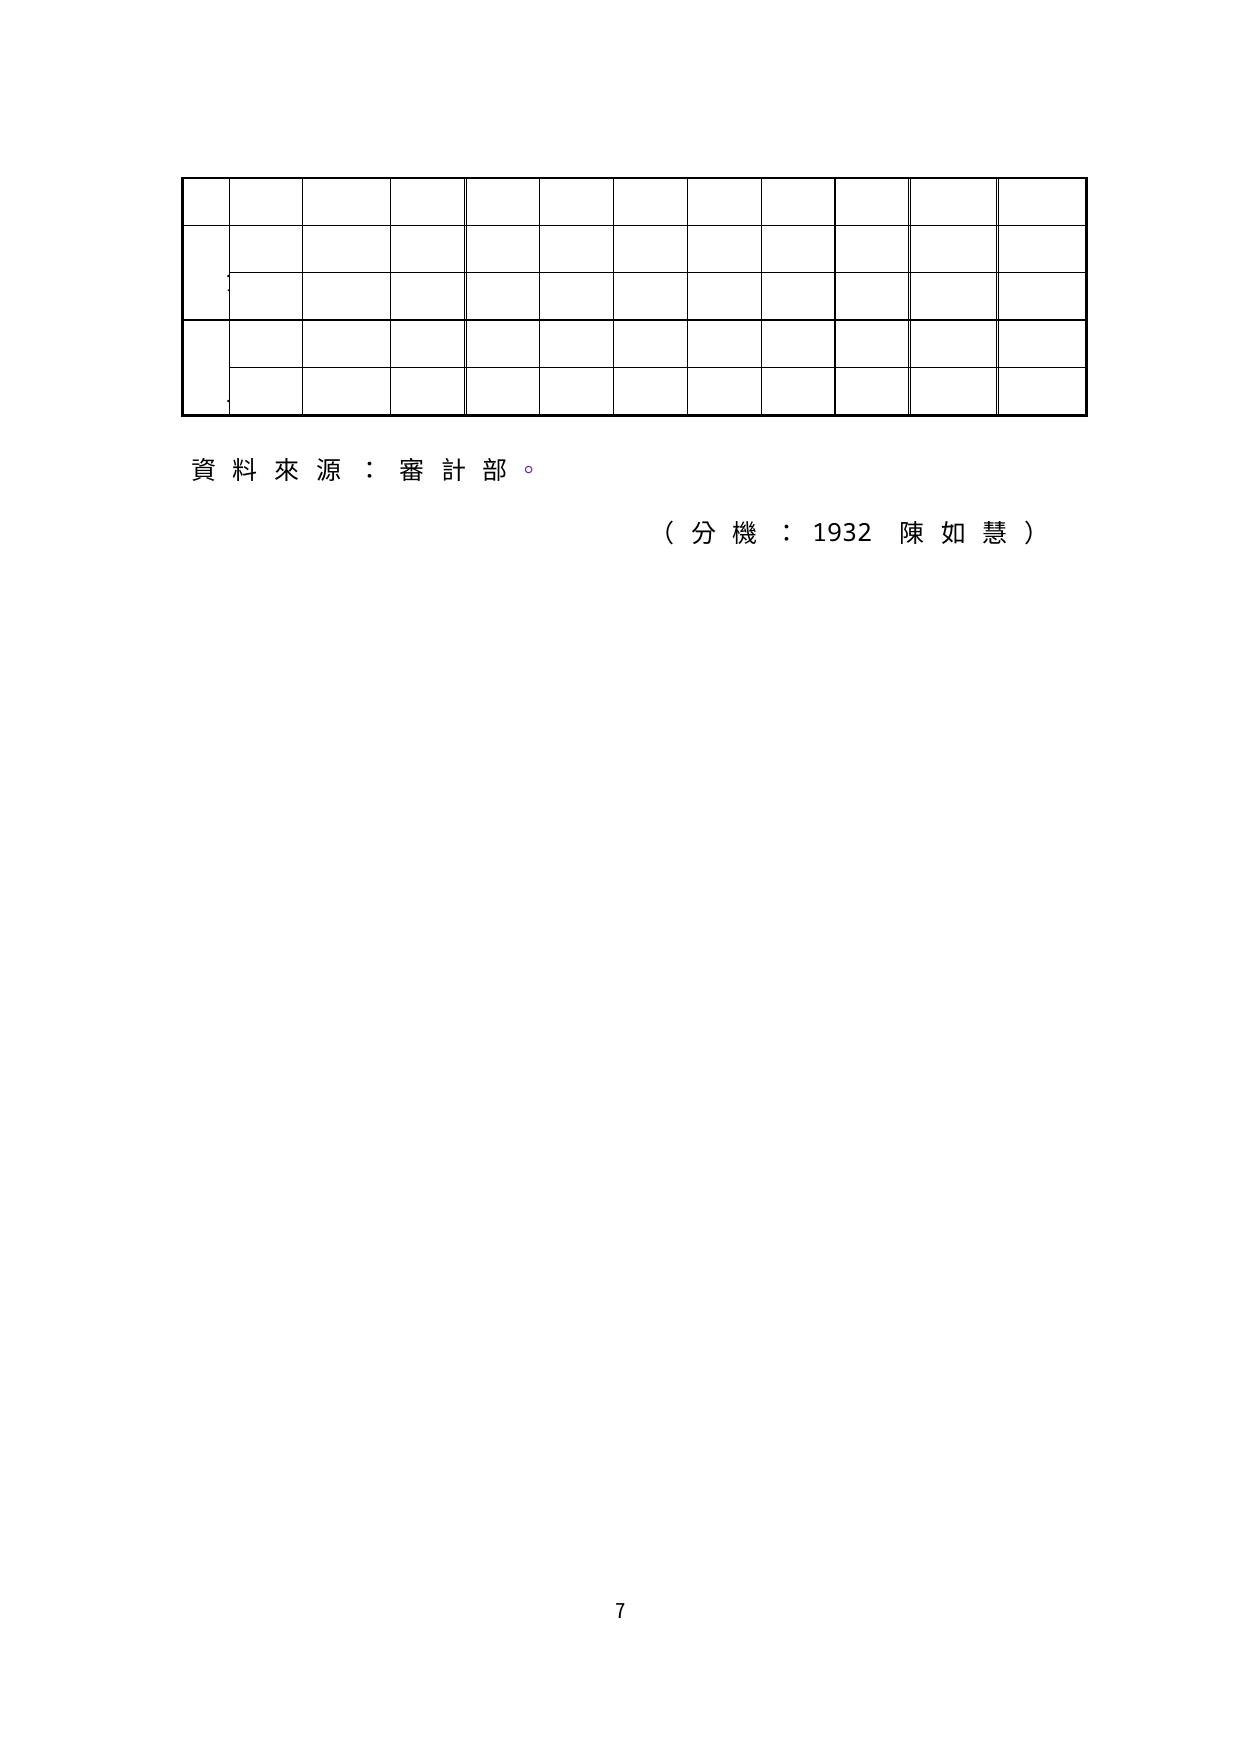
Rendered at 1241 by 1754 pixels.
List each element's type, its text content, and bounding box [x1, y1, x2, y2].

table_cell 319 [467, 321, 539, 366]
table_cell 273 [614, 226, 687, 272]
table_cell 186 [303, 226, 390, 272]
table_cell 47.76 [540, 368, 613, 414]
table_cell 102 [184, 226, 229, 319]
table_cell 29.44 [391, 368, 464, 414]
table_cell 248 [911, 321, 996, 366]
table_cell 5.54 [688, 179, 761, 224]
table_cell 103 [688, 226, 761, 272]
table_cell 57.35 [540, 273, 613, 319]
table_cell 15.03 [614, 368, 687, 414]
table_cell 103 [184, 179, 229, 224]
table_cell 占比 [230, 179, 302, 224]
table_cell 100.00 [999, 273, 1085, 319]
table_cell 101 [184, 321, 229, 414]
table_cell 1,958 [999, 226, 1085, 272]
table_cell 24.08 [391, 273, 464, 319]
table_cell 5.25 [836, 368, 908, 414]
table_cell 8.48 [762, 179, 834, 224]
table_cell 6.91 [836, 179, 908, 224]
table_cell 6.64 [836, 273, 908, 319]
table_cell 占比 [230, 368, 302, 414]
table_cell 100.00 [911, 273, 996, 319]
text 資料來源：審計部。 [183, 427, 1058, 490]
table_cell 100.00 [999, 179, 1085, 224]
table_cell 874 [540, 321, 613, 366]
table_cell 73 [391, 321, 464, 366]
table_cell 項/件 [230, 226, 302, 272]
table_cell 245 [911, 226, 996, 272]
table_cell 70.63 [303, 179, 390, 224]
table_cell 75.92 [303, 273, 390, 319]
table_cell 8.84 [762, 273, 834, 319]
table_cell 8.85 [762, 368, 834, 414]
table_cell 占比 [230, 273, 302, 319]
table_cell 156 [467, 226, 539, 272]
table_cell 17.01 [614, 179, 687, 224]
table_cell 162 [762, 321, 834, 366]
table_cell 13.94 [614, 273, 687, 319]
table_cell 5.68 [688, 368, 761, 414]
table_cell 175 [303, 321, 390, 366]
table_cell 100.00 [999, 368, 1085, 414]
table_cell 29.37 [391, 179, 464, 224]
table_cell 70.56 [303, 368, 390, 414]
table_cell 173 [762, 226, 834, 272]
table_cell 100.00 [911, 179, 996, 224]
table_cell 7.01 [467, 179, 539, 224]
table_cell 104 [688, 321, 761, 366]
table_cell 項/件 [230, 321, 302, 366]
table_cell 1,830 [999, 321, 1085, 366]
table_cell 130 [836, 226, 908, 272]
table_cell 17.43 [467, 368, 539, 414]
table_cell 55.05 [540, 179, 613, 224]
table_cell 7.97 [467, 273, 539, 319]
table_cell 275 [614, 321, 687, 366]
table_cell 100.00 [911, 368, 996, 414]
table_cell 5.26 [688, 273, 761, 319]
table_cell 1,123 [540, 226, 613, 272]
text （分機：1932 陳如慧） [242, 490, 1058, 552]
table_cell 59 [391, 226, 464, 272]
table_cell 96 [836, 321, 908, 366]
